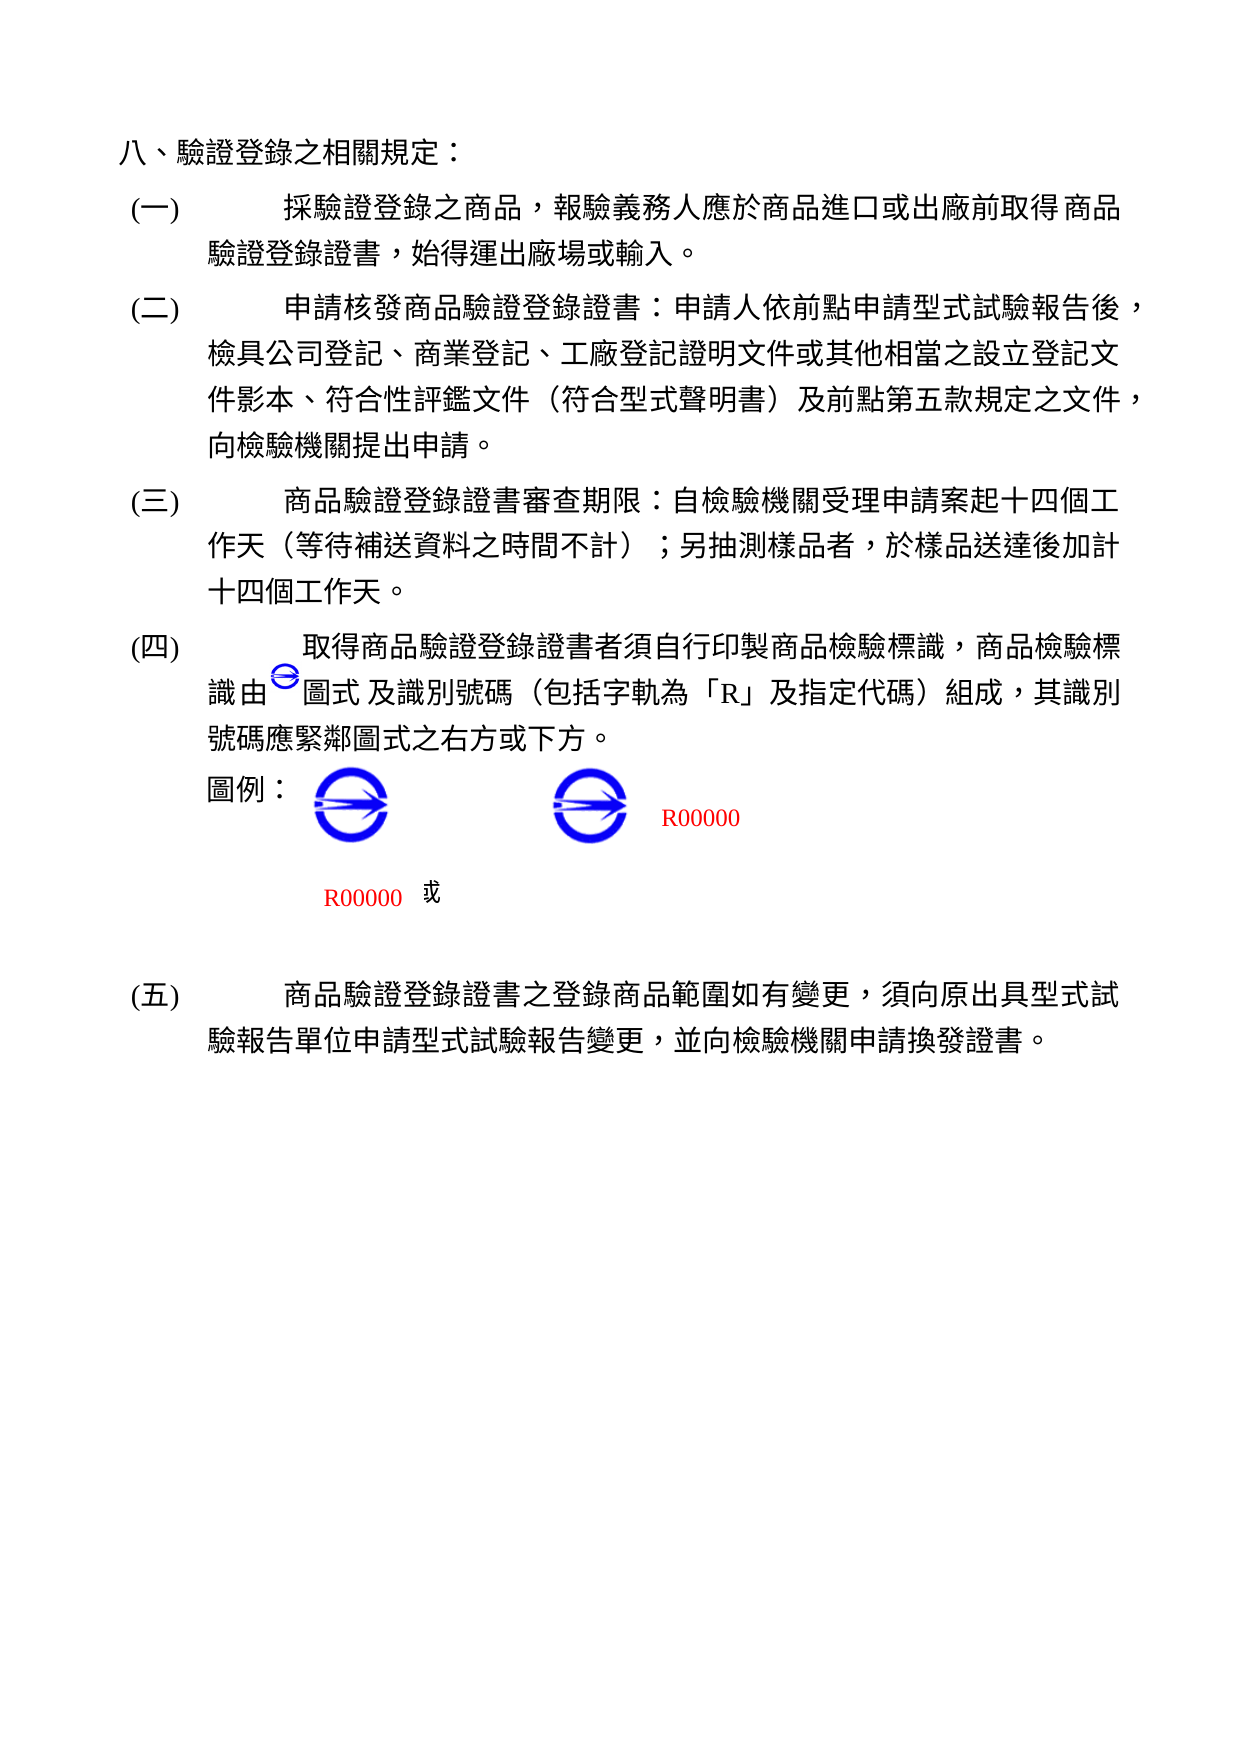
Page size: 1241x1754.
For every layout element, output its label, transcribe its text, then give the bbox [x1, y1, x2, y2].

list 八、驗證登錄之相關規定： [118, 127, 1122, 173]
text [395, 767, 547, 809]
list 採驗證登錄之商品，報驗義務人應於商品進口或出廠前取得商品驗證登錄證書，始得運出廠場或輸入。 [131, 182, 1122, 273]
text R00000 [323, 883, 409, 911]
list 商品驗證登錄證書之登錄商品範圍如有變更，須向原出具型式試驗報告單位申請型式試驗報告變更，並向檢驗機關申請換發證書。 [131, 969, 1122, 1061]
text 或 或 [167, 868, 1122, 919]
text [634, 767, 1122, 839]
picture [308, 761, 395, 854]
picture [547, 762, 634, 855]
text 圖例： [167, 767, 308, 809]
list 取得商品驗證登錄證書者須自行印製商品檢驗標識，商品檢驗標識由圖式 及識別號碼（包括字軌為「R」及指定代碼）組成，其識別號碼應緊鄰圖式之右方或下方。 [131, 621, 1122, 758]
list 申請核發商品驗證登錄證書：申請人依前點申請型式試驗報告後，檢具公司登記、商業登記、工廠登記證明文件或其他相當之設立登記文件影本、符合性評鑑文件（符合型式聲明書）及前點第五款規定之文件，向檢驗機關提出申請。 [131, 282, 1122, 466]
list 商品驗證登錄證書審查期限：自檢驗機關受理申請案起十四個工作天（等待補送資料之時間不計）；另抽測樣品者，於樣品送達後加計十四個工作天。 [131, 474, 1122, 612]
picture [268, 661, 302, 693]
text R00000 [661, 803, 750, 831]
